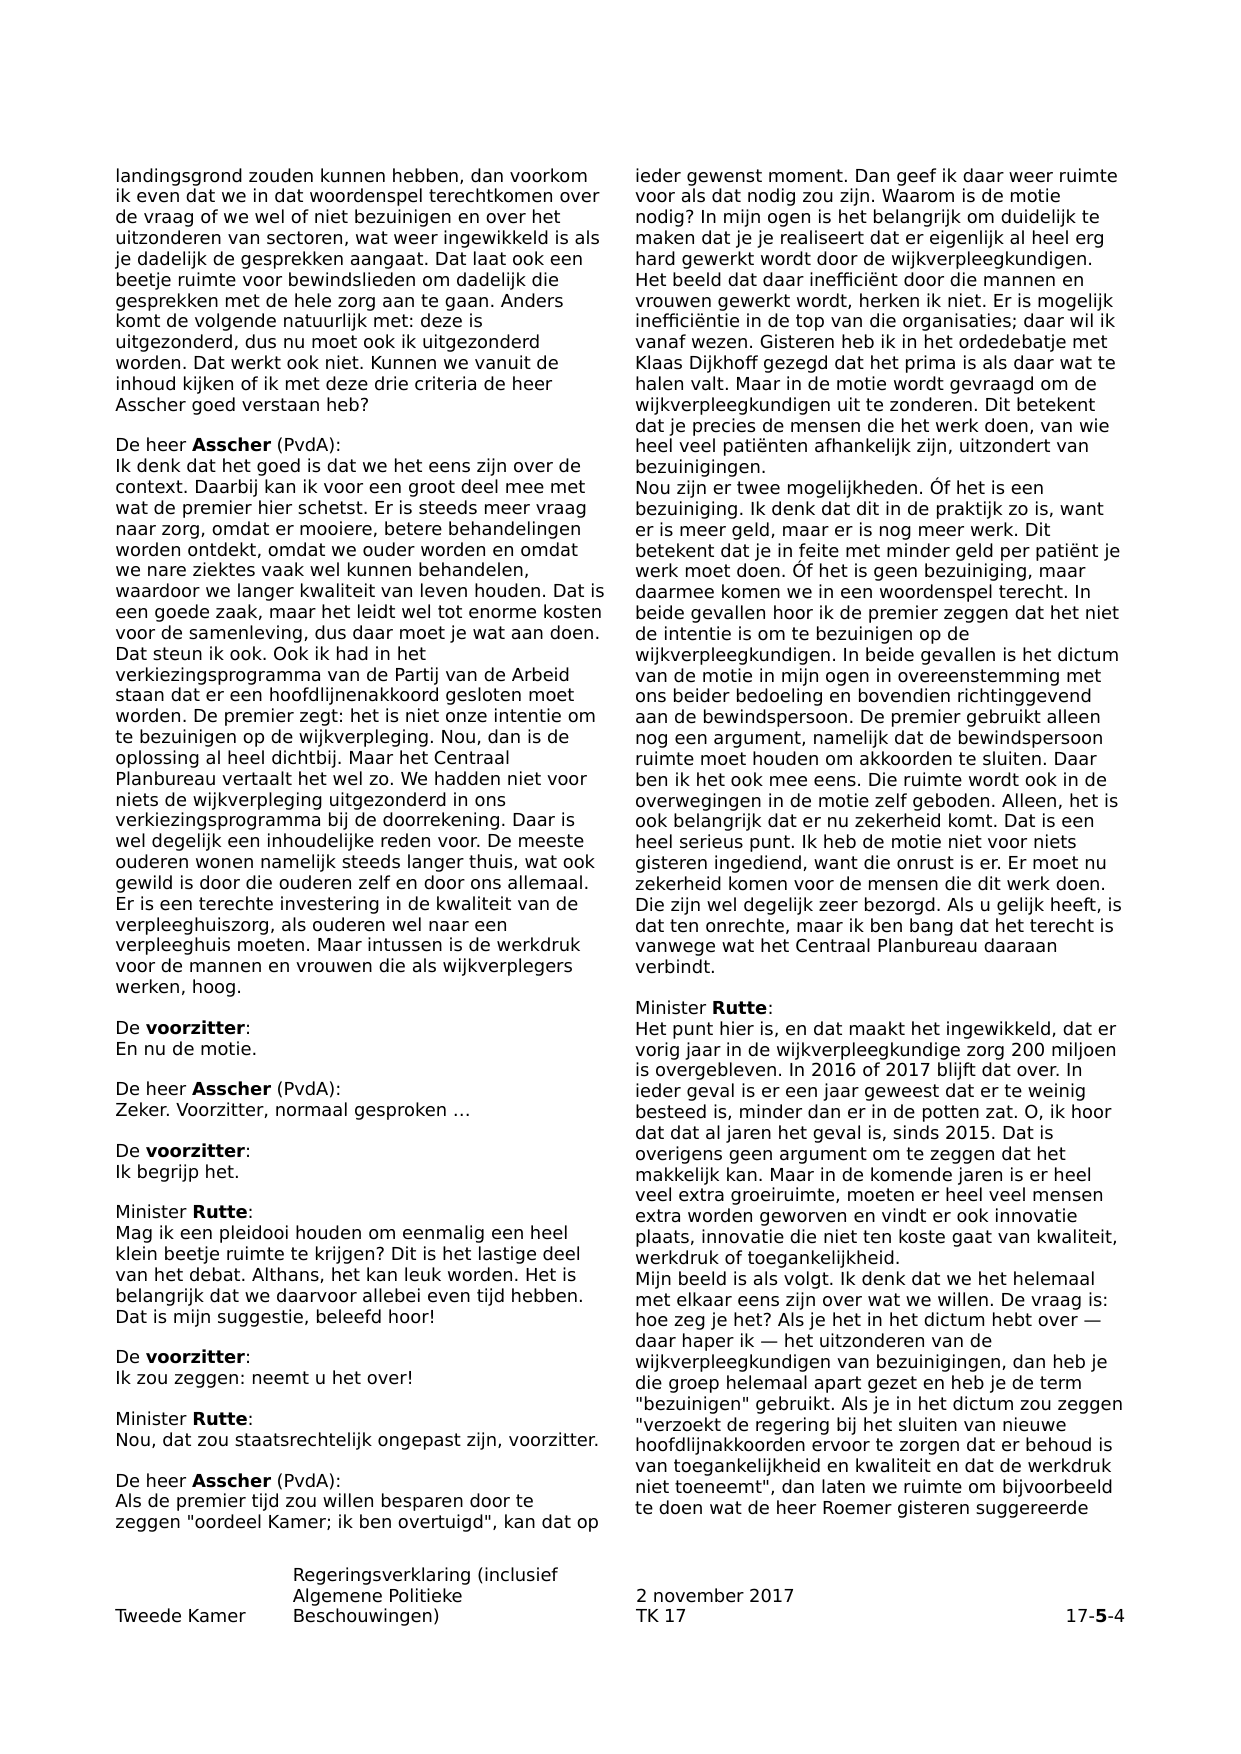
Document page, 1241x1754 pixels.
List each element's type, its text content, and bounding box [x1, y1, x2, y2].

text De voorzitter: [115, 1141, 605, 1162]
text Nou, dat zou staatsrechtelijk ongepast zijn, voorzitter. [115, 1429, 605, 1450]
text De voorzitter: [115, 1018, 605, 1038]
text De heer Asscher (PvdA): [115, 435, 605, 456]
text Ik zou zeggen: neemt u het over! [115, 1368, 605, 1389]
text Ik denk dat het goed is dat we het eens zijn over de context. Daarbij kan ik voor een groot deel mee met wat de premier hier schetst. Er is steeds meer vraag naar zorg, omdat er mooiere, betere behandelingen worden ontdekt, omdat we ouder worden en omdat we nare ziektes vaak wel kunnen behandelen, waardoor we langer kwaliteit van leven houden. Dat is een goede zaak, maar het leidt wel tot enorme kosten voor de samenleving, dus daar moet je wat aan doen. Dat steun ik ook. Ook ik had in het verkiezingsprogramma van de Partij van de Arbeid staan dat er een hoofdlijnenakkoord gesloten moet worden. De premier zegt: het is niet onze intentie om te bezuinigen op de wijkverpleging. Nou, dan is de oplossing al heel dichtbij. Maar het Centraal Planbureau vertaalt het wel zo. We hadden niet voor niets de wijkverpleging uitgezonderd in ons verkiezingsprogramma bij de doorrekening. Daar is wel degelijk een inhoudelijke reden voor. De meeste ouderen wonen namelijk steeds langer thuis, wat ook gewild is door die ouderen zelf en door ons allemaal. Er is een terechte investering in de kwaliteit van de verpleeghuiszorg, als ouderen wel naar een verpleeghuis moeten. Maar intussen is de werkdruk voor de mannen en vrouwen die als wijkverplegers werken, hoog. [115, 456, 605, 998]
text Minister Rutte: [635, 998, 1125, 1018]
text landingsgrond zouden kunnen hebben, dan voorkom ik even dat we in dat woordenspel terechtkomen over de vraag of we wel of niet bezuinigen en over het uitzonderen van sectoren, wat weer ingewikkeld is als je dadelijk de gesprekken aangaat. Dat laat ook een beetje ruimte voor bewindslieden om dadelijk die gesprekken met de hele zorg aan te gaan. Anders komt de volgende natuurlijk met: deze is uitgezonderd, dus nu moet ook ik uitgezonderd worden. Dat werkt ook niet. Kunnen we vanuit de inhoud kijken of ik met deze drie criteria de heer Asscher goed verstaan heb? [115, 165, 605, 415]
text Mag ik een pleidooi houden om eenmalig een heel klein beetje ruimte te krijgen? Dit is het lastige deel van het debat. Althans, het kan leuk worden. Het is belangrijk dat we daarvoor allebei even tijd hebben. Dat is mijn suggestie, beleefd hoor! [115, 1223, 605, 1327]
text Minister Rutte: [115, 1409, 605, 1429]
text Nou zijn er twee mogelijkheden. Óf het is een bezuiniging. Ik denk dat dit in de praktijk zo is, want er is meer geld, maar er is nog meer werk. Dit betekent dat je in feite met minder geld per patiënt je werk moet doen. Óf het is geen bezuiniging, maar daarmee komen we in een woordenspel terecht. In beide gevallen hoor ik de premier zeggen dat het niet de intentie is om te bezuinigen op de wijkverpleegkundigen. In beide gevallen is het dictum van de motie in mijn ogen in overeenstemming met ons beider bedoeling en bovendien richtinggevend aan de bewindspersoon. De premier gebruikt alleen nog een argument, namelijk dat de bewindspersoon ruimte moet houden om akkoorden te sluiten. Daar ben ik het ook mee eens. Die ruimte wordt ook in de overwegingen in de motie zelf geboden. Alleen, het is ook belangrijk dat er nu zekerheid komt. Dat is een heel serieus punt. Ik heb de motie niet voor niets gisteren ingediend, want die onrust is er. Er moet nu zekerheid komen voor de mensen die dit werk doen. Die zijn wel degelijk zeer bezorgd. Als u gelijk heeft, is dat ten onrechte, maar ik ben bang dat het terecht is vanwege wat het Centraal Planbureau daaraan verbindt. [635, 478, 1125, 978]
text De heer Asscher (PvdA): [115, 1470, 605, 1491]
text De voorzitter: [115, 1347, 605, 1368]
text De heer Asscher (PvdA): [115, 1079, 605, 1100]
text Zeker. Voorzitter, normaal gesproken … [115, 1100, 605, 1121]
text ieder gewenst moment. Dan geef ik daar weer ruimte voor als dat nodig zou zijn. Waarom is de motie nodig? In mijn ogen is het belangrijk om duidelijk te maken dat je je realiseert dat er eigenlijk al heel erg hard gewerkt wordt door de wijkverpleegkundigen. Het beeld dat daar inefficiënt door die mannen en vrouwen gewerkt wordt, herken ik niet. Er is mogelijk inefficiëntie in de top van die organisaties; daar wil ik vanaf wezen. Gisteren heb ik in het ordedebatje met Klaas Dijkhoff gezegd dat het prima is als daar wat te halen valt. Maar in de motie wordt gevraagd om de wijkverpleegkundigen uit te zonderen. Dit betekent dat je precies de mensen die het werk doen, van wie heel veel patiënten afhankelijk zijn, uitzondert van bezuinigingen. [635, 165, 1125, 478]
text En nu de motie. [115, 1038, 605, 1059]
text Minister Rutte: [115, 1202, 605, 1223]
text Als de premier tijd zou willen besparen door te zeggen "oordeel Kamer; ik ben overtuigd", kan dat op [115, 1491, 605, 1533]
text Mijn beeld is als volgt. Ik denk dat we het helemaal met elkaar eens zijn over wat we willen. De vraag is: hoe zeg je het? Als je het in het dictum hebt over — daar haper ik — het uitzonderen van de wijkverpleegkundigen van bezuinigingen, dan heb je die groep helemaal apart gezet en heb je de term "bezuinigen" gebruikt. Als je in het dictum zou zeggen "verzoekt de regering bij het sluiten van nieuwe hoofdlijnakkoorden ervoor te zorgen dat er behoud is van toegankelijkheid en kwaliteit en dat de werkdruk niet toeneemt", dan laten we ruimte om bijvoorbeeld te doen wat de heer Roemer gisteren suggereerde [635, 1268, 1125, 1518]
text Het punt hier is, en dat maakt het ingewikkeld, dat er vorig jaar in de wijkverpleegkundige zorg 200 miljoen is overgebleven. In 2016 of 2017 blijft dat over. In ieder geval is er een jaar geweest dat er te weinig besteed is, minder dan er in de potten zat. O, ik hoor dat dat al jaren het geval is, sinds 2015. Dat is overigens geen argument om te zeggen dat het makkelijk kan. Maar in de komende jaren is er heel veel extra groeiruimte, moeten er heel veel mensen extra worden geworven en vindt er ook innovatie plaats, innovatie die niet ten koste gaat van kwaliteit, werkdruk of toegankelijkheid. [635, 1018, 1125, 1268]
text Ik begrijp het. [115, 1162, 605, 1182]
